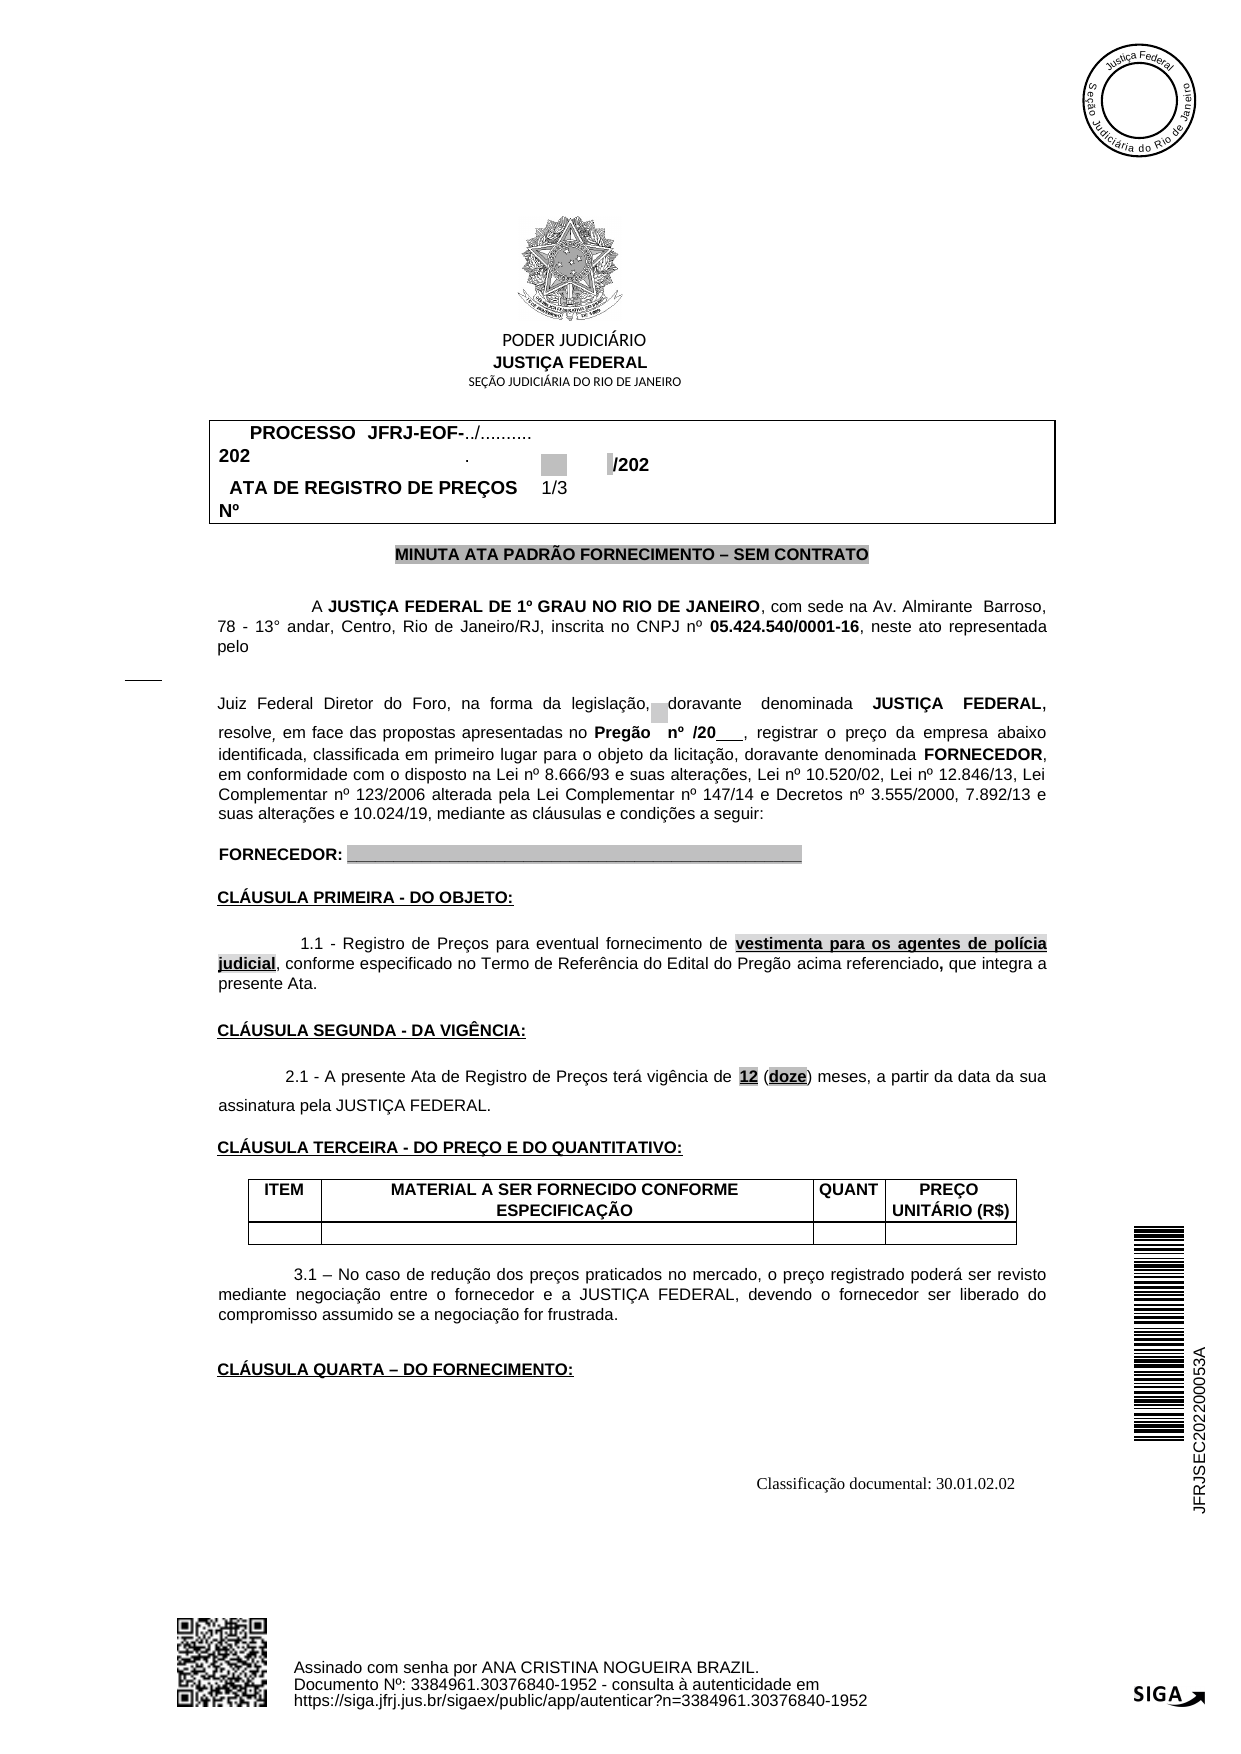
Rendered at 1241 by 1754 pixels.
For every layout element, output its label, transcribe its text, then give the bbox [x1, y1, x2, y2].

subtitle MINUTA ATA PADRÃO FORNECIMENTO – SEM CONTRATO [869, 545, 1116, 564]
table_cell [464, 469, 536, 523]
table_header [124, 663, 170, 684]
text SEÇÃO JUDICIÁRIA DO RIO DE JANEIRO [124, 373, 1028, 390]
table_cell [322, 1223, 813, 1243]
table_cell [814, 1223, 885, 1243]
table_cell [886, 1223, 1016, 1243]
text 3.1 – No caso de redução dos preços praticados no mercado, o preço registrado poderá ser revisto mediante negociação entre o fornecedor e a JUSTIÇA FEDERAL, devendo o fornecedor ser liberado do compromisso assumido se a negociação for frustrada. [217, 1265, 1047, 1323]
table_header /202 1/3 [536, 421, 1054, 523]
text A JUSTIÇA FEDERAL DE 1º GRAU NO RIO DE JANEIRO, com sede na Av. Almirante Barroso, 78 - 13° andar, Centro, Rio de Janeiro/RJ, inscrita no CNPJ nº 05.424.540/0001-16, neste ato representada pelo [217, 597, 1047, 656]
table_cell [249, 1223, 321, 1243]
text 1.1 - Registro de Preços para eventual fornecimento de vestimenta para os agentes de polícia judicial, conforme especificado no Termo de Referência do Edital do Pregão acima referenciado, que integra a presente Ata. [217, 934, 1047, 993]
table_header ../........... [464, 421, 536, 468]
text CLÁUSULA PRIMEIRA - DO OBJETO: [217, 885, 1116, 908]
text CLÁUSULA SEGUNDA - DA VIGÊNCIA: [217, 1018, 1116, 1041]
text JUSTIÇA FEDERAL [124, 353, 1021, 372]
table_header QUANT [814, 1180, 885, 1221]
text CLÁUSULA QUARTA – DO FORNECIMENTO: [217, 1359, 1116, 1378]
text CLÁUSULA TERCEIRA - DO PREÇO E DO QUANTITATIVO: [217, 1138, 1116, 1157]
text FORNECEDOR: _________________________________________________ [219, 844, 1116, 864]
table_header PROCESSO JFRJ-EOF-202 ATA DE REGISTRO DE PREÇOS Nº [210, 421, 464, 523]
text PODER JUDICIÁRIO [124, 329, 1028, 352]
table_header MATERIAL A SER FORNECIDO CONFORME ESPECIFICAÇÃO [322, 1180, 813, 1221]
table_header PREÇO UNITÁRIO (R$) [886, 1180, 1016, 1221]
text Juiz Federal Diretor do Foro, na forma da legislação, doravante denominada JUSTIÇA FEDERAL, resolve, em face das propostas apresentadas no Pregão nº /20 , registrar o preço da empresa abaixo identificada, classificada em primeiro lugar para o objeto da licitação, doravante denominada FORNECEDOR, em conformidade com o disposto na Lei nº 8.666/93 e suas alterações, Lei nº 10.520/02, Lei nº 12.846/13, Lei Complementar nº 123/2006 alterada pela Lei Complementar nº 147/14 e Decretos nº 3.555/2000, 7.892/13 e suas alterações e 10.024/19, mediante as cláusulas e condições a seguir: [217, 684, 1047, 823]
table_header ITEM [249, 1180, 321, 1221]
text 2.1 - A presente Ata de Registro de Preços terá vigência de 12 (doze) meses, a partir da data da sua assinatura pela JUSTIÇA FEDERAL. [217, 1067, 1047, 1117]
